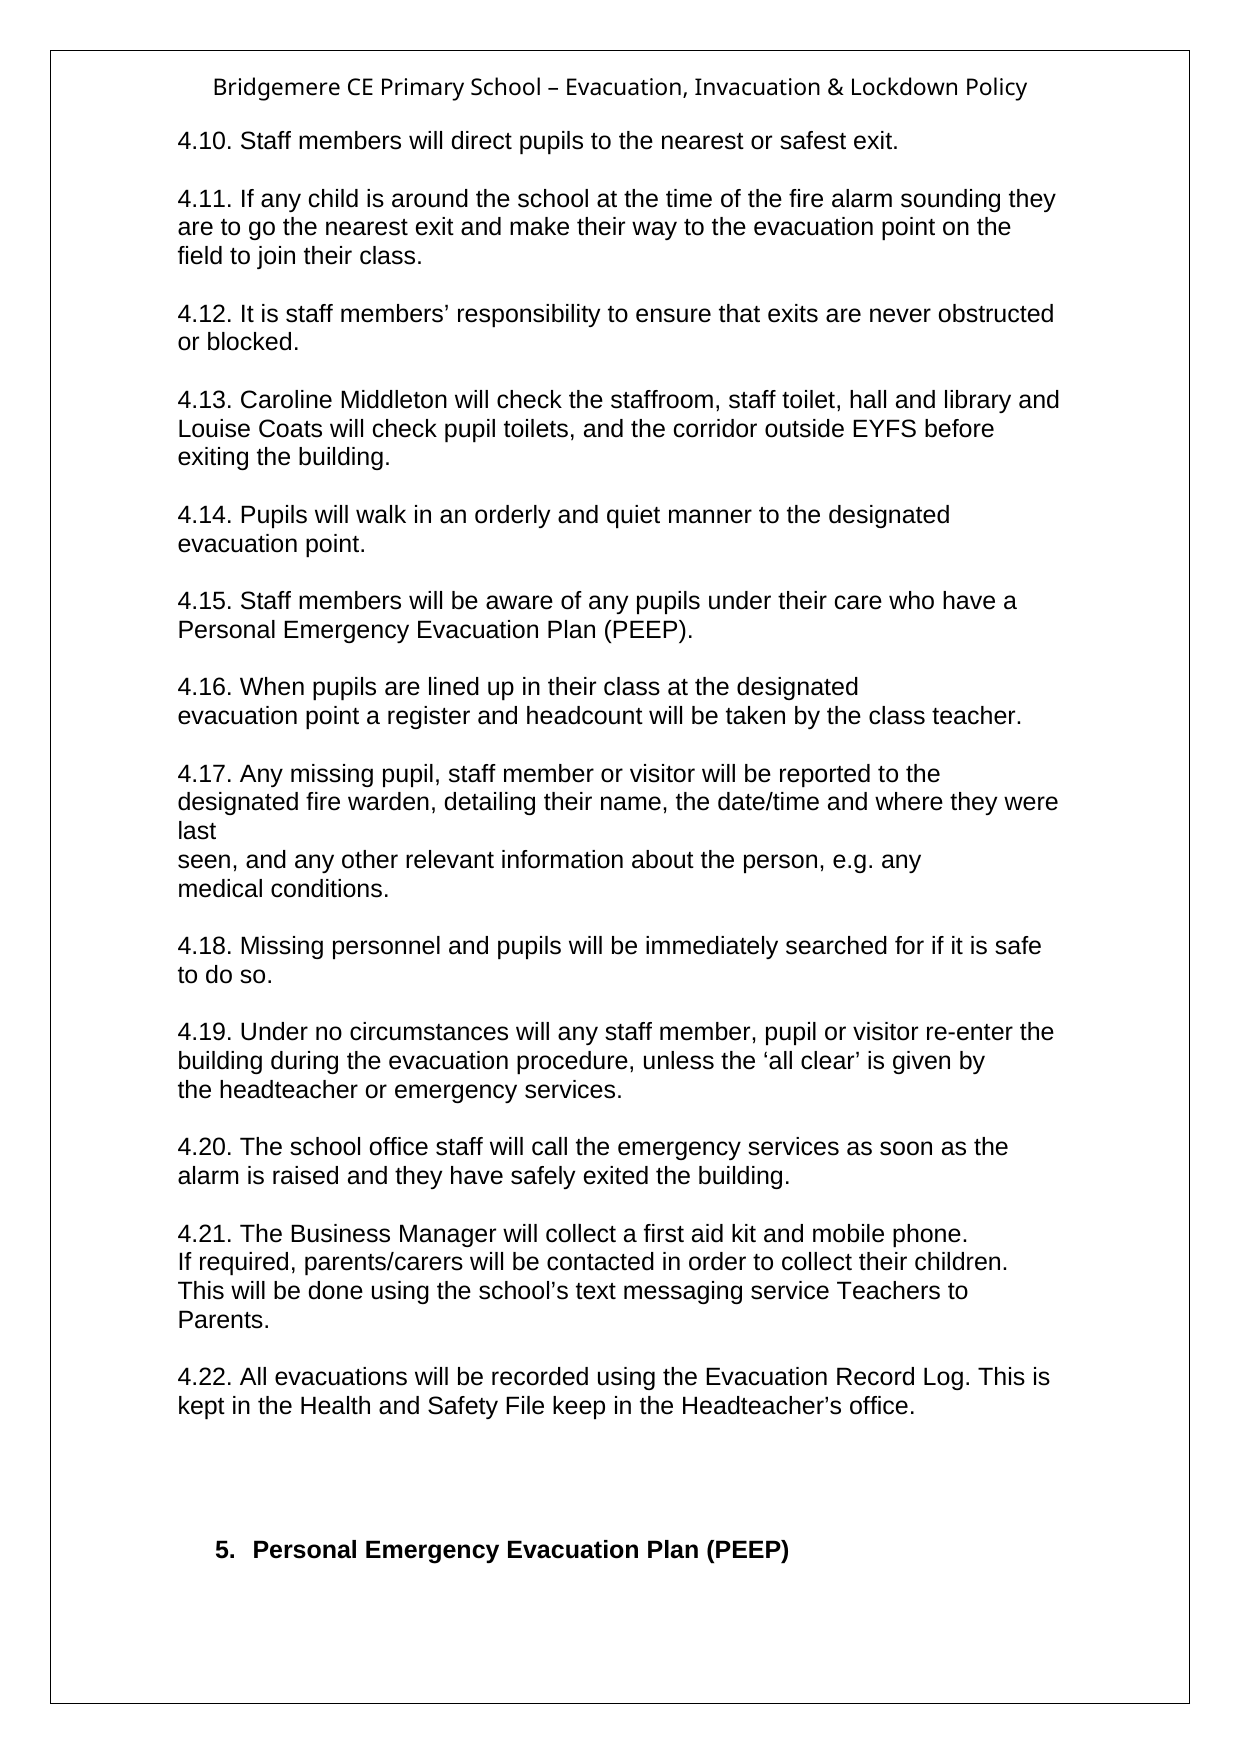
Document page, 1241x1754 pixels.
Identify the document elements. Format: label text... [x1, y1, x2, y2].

text 4.17. Any missing pupil, staff member or visitor will be reported to the designated fire warden, detailing their name, the date/time and where they were last [177, 759, 1063, 845]
text 4.13. Caroline Middleton will check the staffroom, staff toilet, hall and library and Louise Coats will check pupil toilets, and the corridor outside EYFS before exiting the building. [177, 385, 1063, 471]
text 4.19. Under no circumstances will any staff member, pupil or visitor re-enter the [177, 1017, 1063, 1046]
text 4.16. When pupils are lined up in their class at the designated [177, 672, 1063, 701]
text 4.22. All evacuations will be recorded using the Evacuation Record Log. This is kept in the Health and Safety File keep in the Headteacher’s office. [177, 1362, 1063, 1420]
text 4.21. The Business Manager will collect a first aid kit and mobile phone. [177, 1219, 1063, 1247]
text medical conditions. [177, 874, 1063, 902]
text building during the evacuation procedure, unless the ‘all clear’ is given by [177, 1046, 1063, 1075]
text If required, parents/carers will be contacted in order to collect their children. This will be done using the school’s text messaging service Teachers to Parents. [177, 1247, 1063, 1334]
text 4.11. If any child is around the school at the time of the fire alarm sounding they are to go the nearest exit and make their way to the evacuation point on the field to join their class. [177, 184, 1063, 270]
text to do so. [177, 960, 1063, 989]
text the headteacher or emergency services. [177, 1075, 1063, 1104]
text evacuation point a register and headcount will be taken by the class teacher. [177, 701, 1063, 730]
text 4.15. Staff members will be aware of any pupils under their care who have a [177, 586, 1063, 615]
list Personal Emergency Evacuation Plan (PEEP) [215, 1535, 1063, 1564]
text 4.20. The school office staff will call the emergency services as soon as the [177, 1132, 1063, 1161]
text seen, and any other relevant information about the person, e.g. any [177, 845, 1063, 874]
text 4.14. Pupils will walk in an orderly and quiet manner to the designated [177, 500, 1063, 529]
text 4.12. It is staff members’ responsibility to ensure that exits are never obstructed [177, 299, 1063, 327]
text alarm is raised and they have safely exited the building. [177, 1161, 1063, 1190]
text evacuation point. [177, 529, 1063, 557]
text 4.10. Staff members will direct pupils to the nearest or safest exit. [177, 126, 1063, 155]
text or blocked. [177, 327, 1063, 356]
text Personal Emergency Evacuation Plan (PEEP). [177, 615, 1063, 644]
text 4.18. Missing personnel and pupils will be immediately searched for if it is safe [177, 931, 1063, 960]
